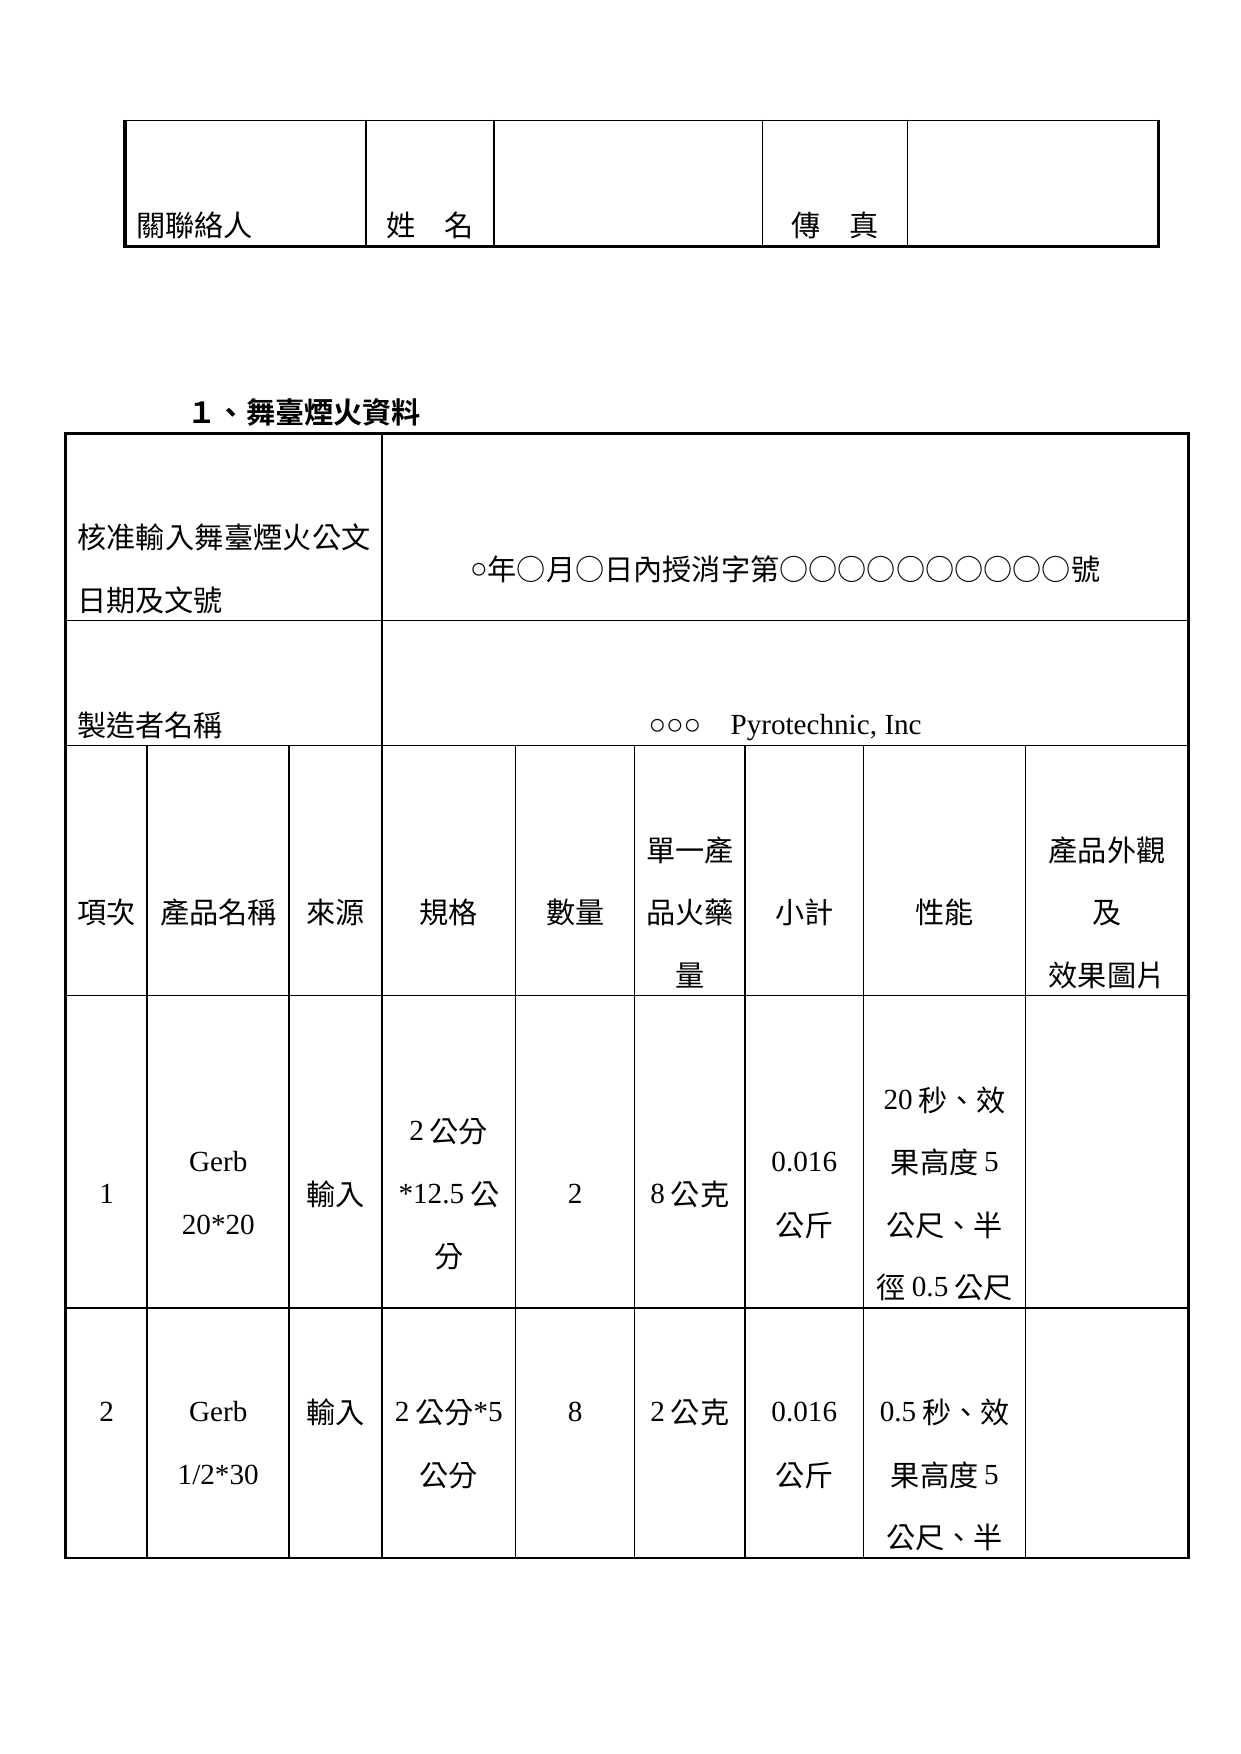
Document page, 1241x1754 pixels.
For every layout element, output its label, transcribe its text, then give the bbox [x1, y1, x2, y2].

table_cell 2 [67, 1309, 146, 1557]
table_cell Gerb 20*20 [148, 996, 288, 1307]
text １、舞臺煙火資料 [187, 369, 1053, 432]
table_cell 輸入 [290, 1309, 381, 1557]
table_cell 小計 [746, 746, 863, 994]
table_cell 姓 名 [367, 121, 493, 244]
table_cell 0.5秒、效果高度5公尺、半 [864, 1309, 1025, 1557]
table_header 核准輸入舞臺煙火公文日期及文號 [67, 435, 381, 619]
table_cell 規格 [383, 746, 515, 994]
table_cell 傳 真 [763, 121, 907, 244]
table_cell 來源 [290, 746, 381, 994]
table_cell 製造者名稱 [67, 621, 381, 744]
table_cell 單一產品火藥量 [635, 746, 744, 994]
table_cell 2 [516, 996, 634, 1307]
table_cell 0.016公斤 [746, 1309, 863, 1557]
table_cell 關聯絡人 [127, 121, 365, 244]
table_cell 2公分*12.5公分 [383, 996, 515, 1307]
table_header ○年○月○日內授消字第○○○○○○○○○○號 [383, 435, 1187, 619]
table_cell 輸入 [290, 996, 381, 1307]
table_cell 產品外觀及 效果圖片 [1026, 746, 1187, 994]
table_cell 8 [516, 1309, 634, 1557]
table_cell 20秒、效果高度5公尺、半徑0.5公尺 [864, 996, 1025, 1307]
table_cell 性能 [864, 746, 1025, 994]
table_cell 2公克 [635, 1309, 744, 1557]
table_cell [1026, 996, 1187, 1307]
table_cell [908, 121, 1157, 244]
table_cell 8公克 [635, 996, 744, 1307]
table_cell 項次 [67, 746, 146, 994]
table_cell 1 [67, 996, 146, 1307]
table_cell [495, 121, 762, 244]
table_cell 2公分*5公分 [383, 1309, 515, 1557]
table_cell 產品名稱 [148, 746, 288, 994]
table_cell Gerb 1/2*30 [148, 1309, 288, 1557]
table_cell 數量 [516, 746, 634, 994]
table_cell 0.016公斤 [746, 996, 863, 1307]
table_cell ○○○ Pyrotechnic, Inc [383, 621, 1187, 744]
table_cell [1026, 1309, 1187, 1557]
